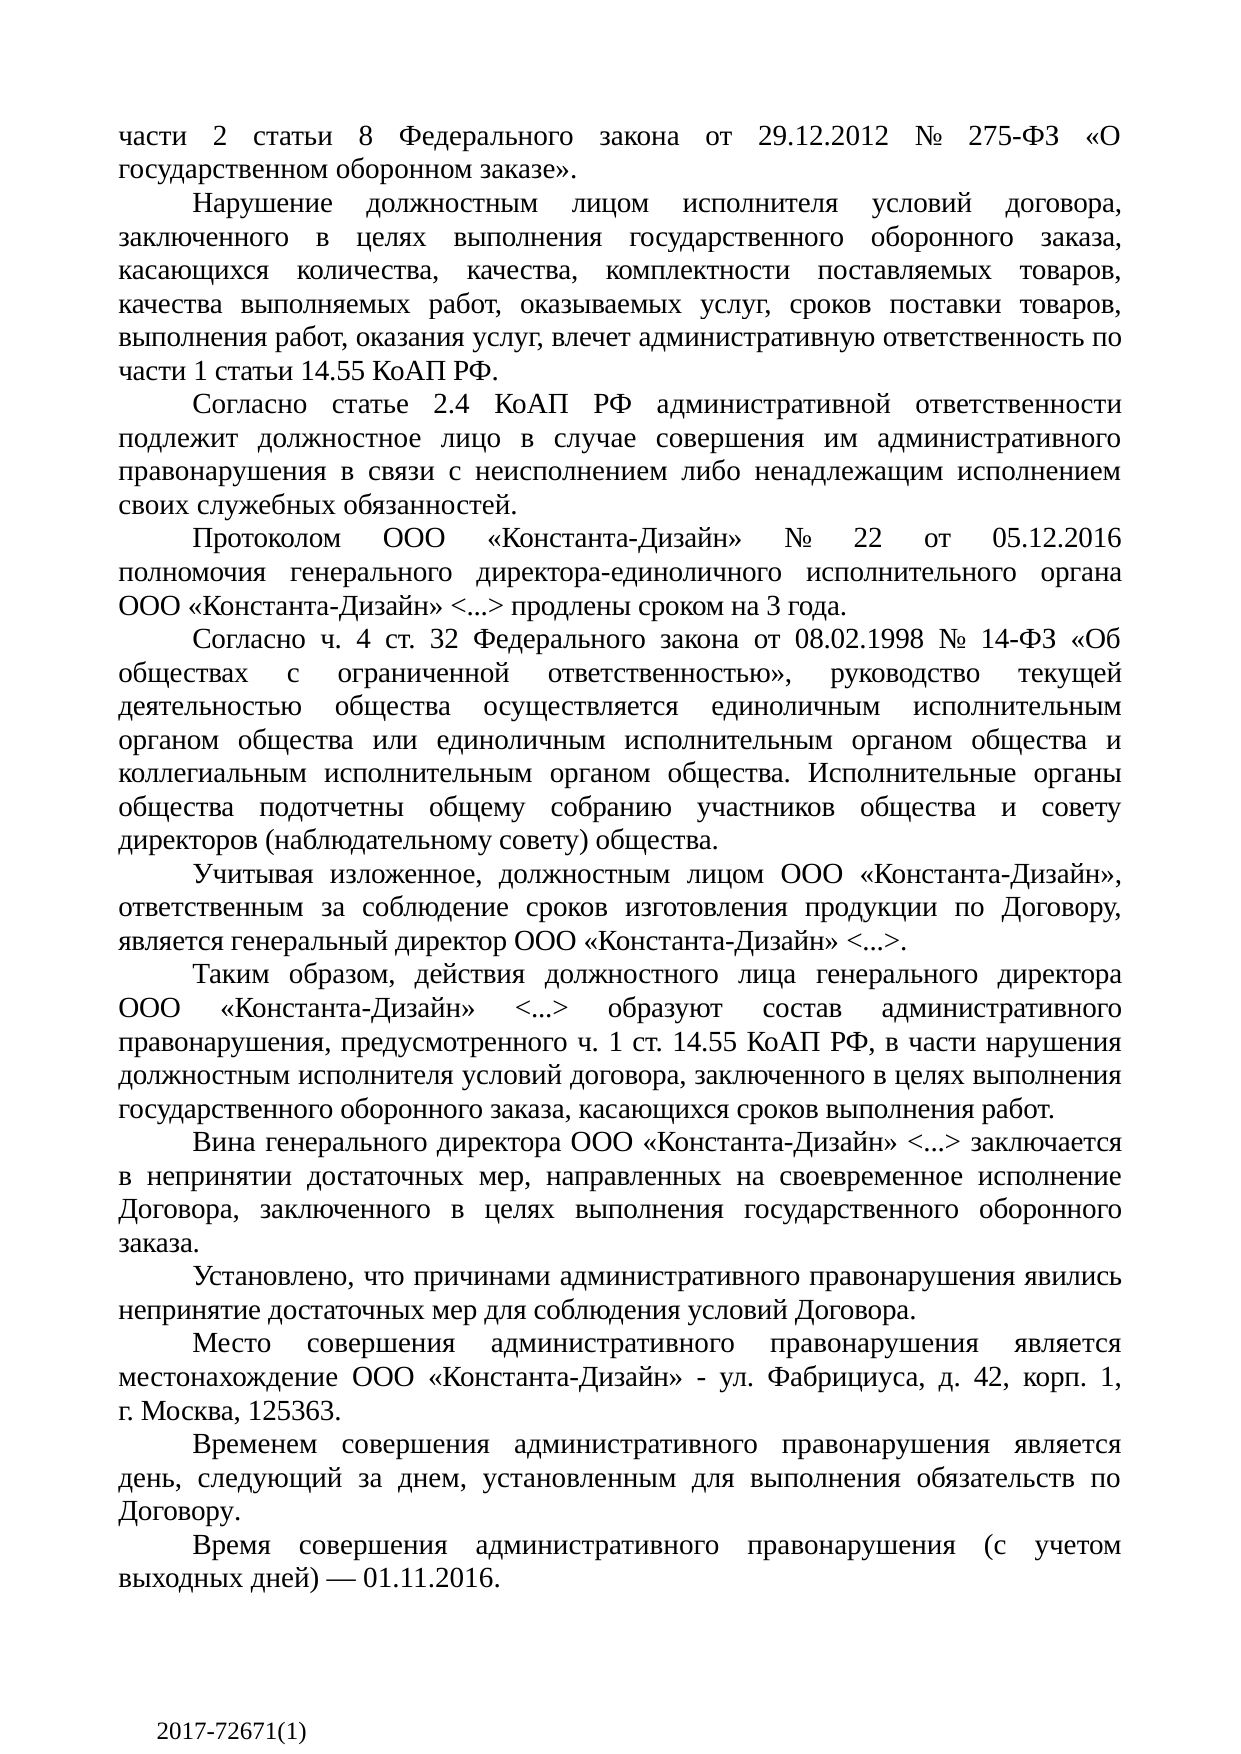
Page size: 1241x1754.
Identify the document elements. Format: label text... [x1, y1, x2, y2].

text Согласно ч. 4 ст. 32 Федерального закона от 08.02.1998 № 14-ФЗ «Об обществах с ограниченной ответственностью», руководство текущей деятельностью общества осуществляется единоличным исполнительным органом общества или единоличным исполнительным органом общества и коллегиальным исполнительным органом общества. Исполнительные органы общества подотчетны общему собранию участников общества и совету директоров (наблюдательному совету) общества. [118, 621, 1122, 856]
text Установлено, что причинами административного правонарушения явились непринятие достаточных мер для соблюдения условий Договора. [118, 1258, 1122, 1326]
text Учитывая изложенное, должностным лицом ООО «Константа-Дизайн», ответственным за соблюдение сроков изготовления продукции по Договору, является генеральный директор ООО «Константа-Дизайн» <...>. [118, 856, 1122, 957]
text Протоколом ООО «Константа-Дизайн» № 22 от 05.12.2016 полномочия генерального директора-единоличного исполнительного органа ООО «Константа-Дизайн» <...> продлены сроком на 3 года. [118, 521, 1122, 621]
text Временем совершения административного правонарушения является день, следующий за днем, установленным для выполнения обязательств по Договору. [118, 1426, 1122, 1527]
text Согласно статье 2.4 КоАП РФ административной ответственности подлежит должностное лицо в случае совершения им административного правонарушения в связи с неисполнением либо ненадлежащим исполнением своих служебных обязанностей. [118, 386, 1122, 521]
text Время совершения административного правонарушения (с учетом выходных дней) — 01.11.2016. [118, 1527, 1122, 1594]
text части 2 статьи 8 Федерального закона от 29.12.2012 № 275-ФЗ «О государственном оборонном заказе». [118, 118, 1122, 185]
text Место совершения административного правонарушения является местонахождение ООО «Константа-Дизайн» - ул. Фабрициуса, д. 42, корп. 1, г. Москва, 125363. [118, 1326, 1122, 1426]
text Таким образом, действия должностного лица генерального директора ООО «Константа-Дизайн» <...> образуют состав административного правонарушения, предусмотренного ч. 1 ст. 14.55 КоАП РФ, в части нарушения должностным исполнителя условий договора, заключенного в целях выполнения государственного оборонного заказа, касающихся сроков выполнения работ. [118, 957, 1122, 1124]
text Нарушение должностным лицом исполнителя условий договора, заключенного в целях выполнения государственного оборонного заказа, касающихся количества, качества, комплектности поставляемых товаров, качества выполняемых работ, оказываемых услуг, сроков поставки товаров, выполнения работ, оказания услуг, влечет административную ответственность по части 1 статьи 14.55 КоАП РФ. [118, 185, 1122, 386]
text Вина генерального директора ООО «Константа-Дизайн» <...> заключается в непринятии достаточных мер, направленных на своевременное исполнение Договора, заключенного в целях выполнения государственного оборонного заказа. [118, 1124, 1122, 1258]
